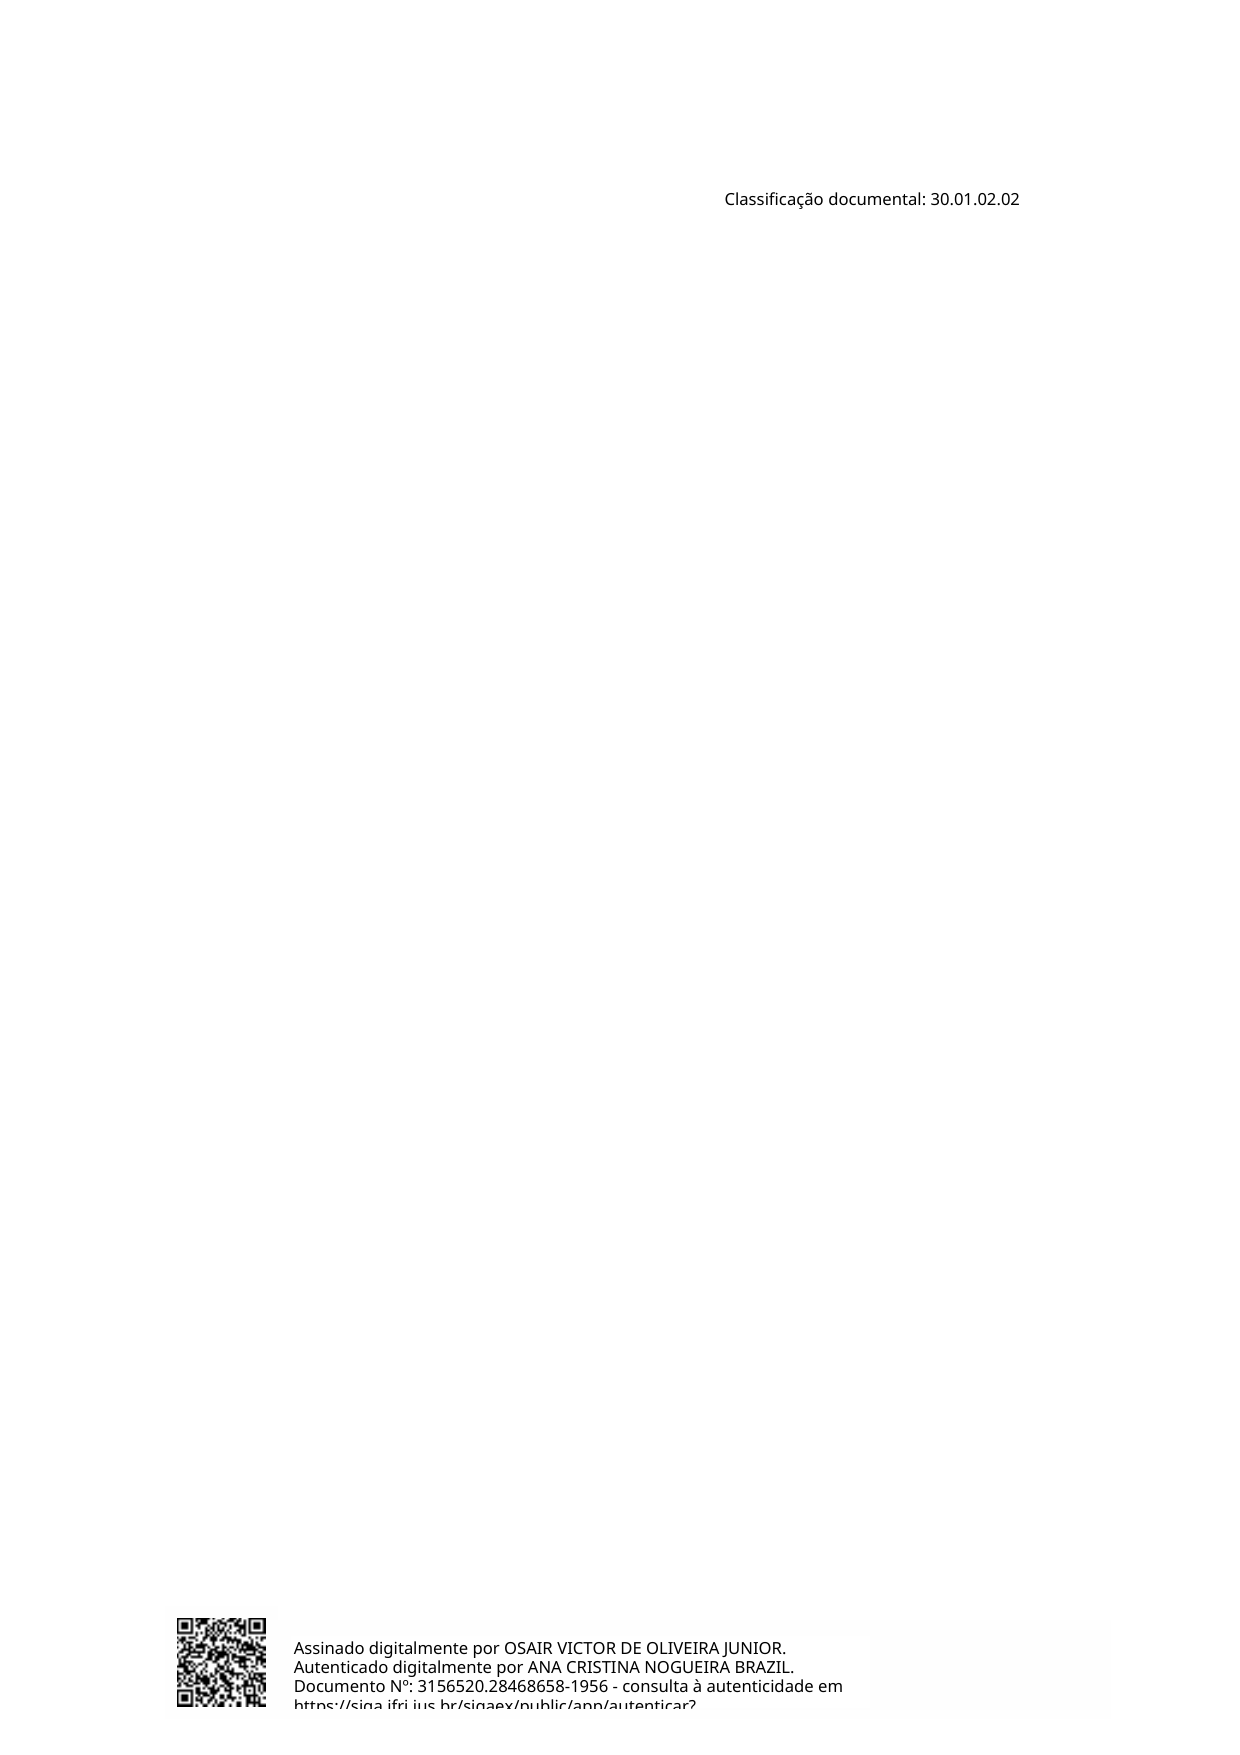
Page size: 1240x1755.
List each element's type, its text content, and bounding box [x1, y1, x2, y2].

text Classificação documental: 30.01.02.02 [724, 188, 1208, 211]
